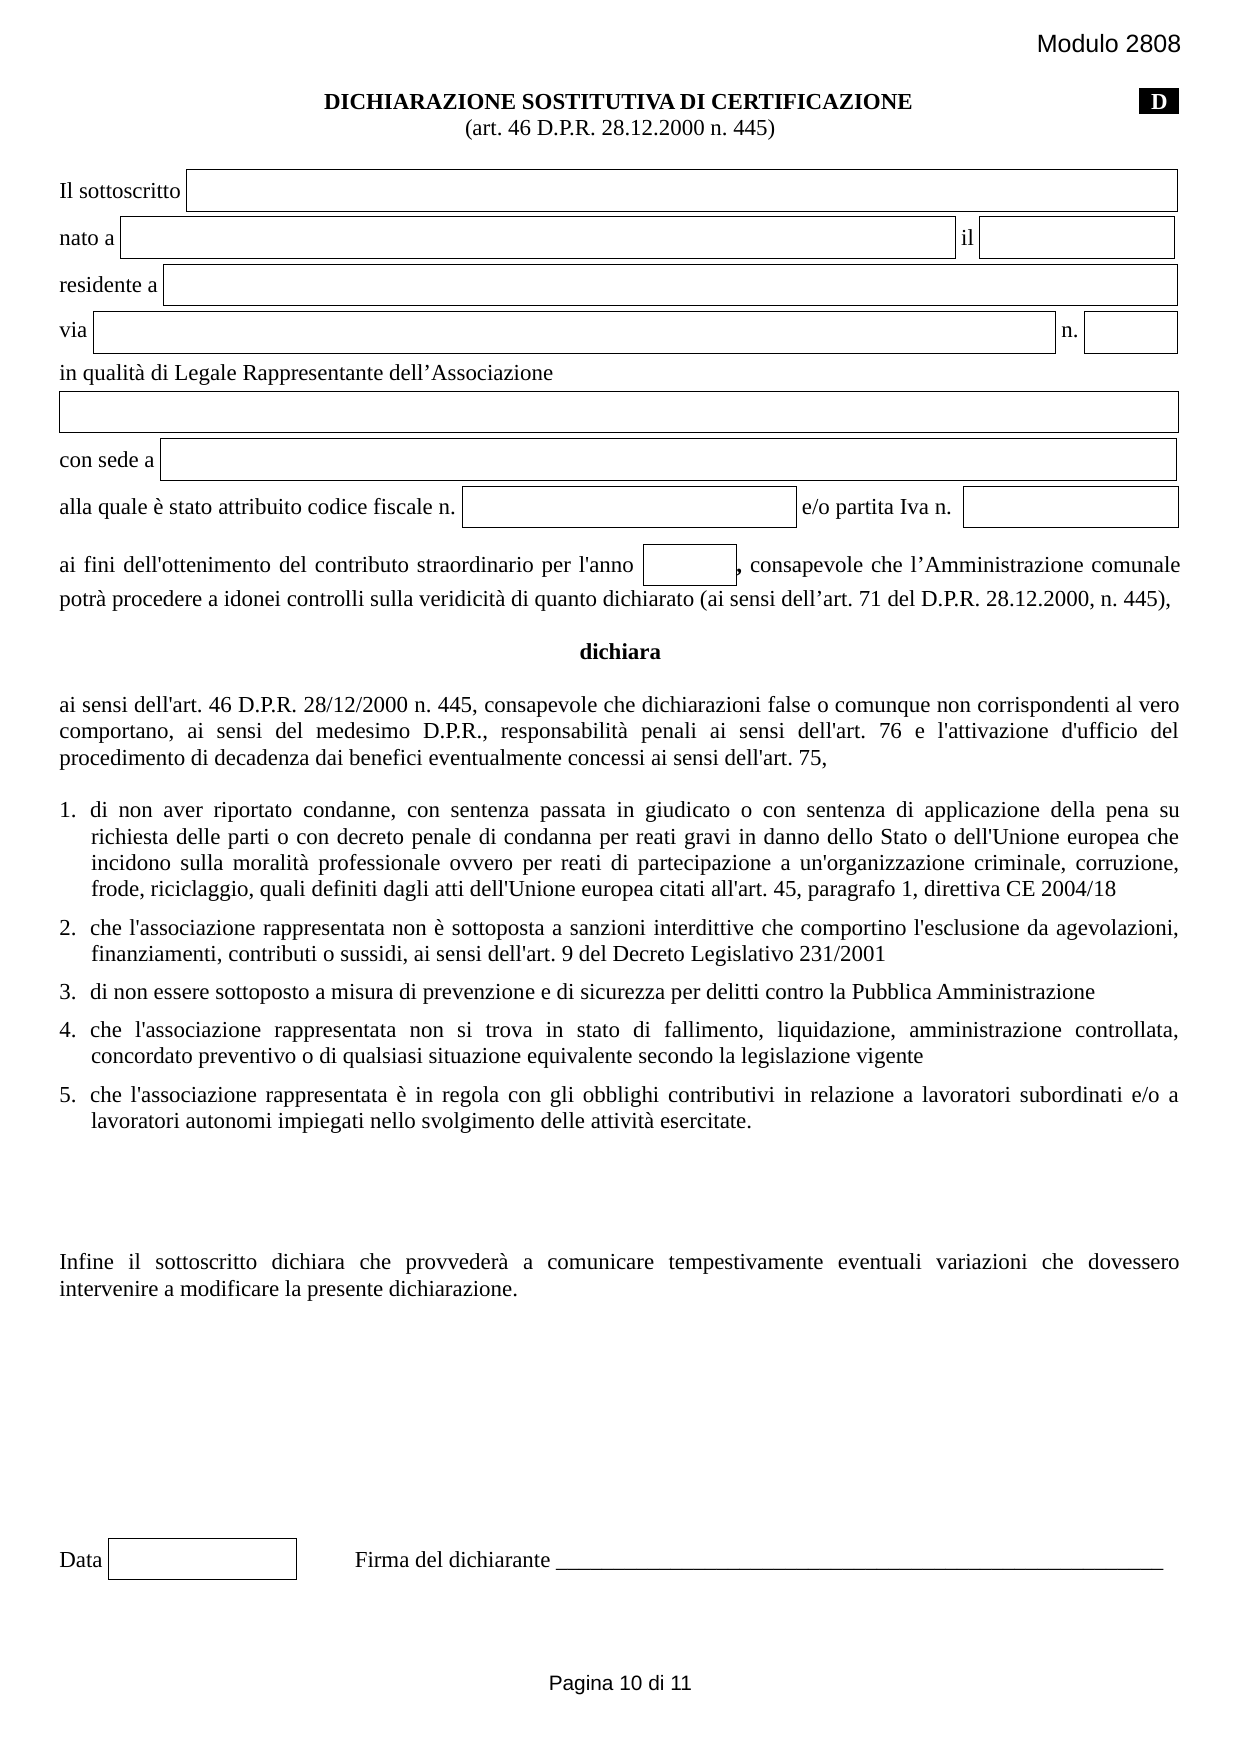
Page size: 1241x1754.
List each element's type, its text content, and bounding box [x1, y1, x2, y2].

list che l'associazione rappresentata non si trova in stato di fallimento, liquidazione, amministrazione controllata, concordato preventivo o di qualsiasi situazione equivalente secondo la legislazione vigente [59, 1016, 1181, 1069]
text ai sensi dell'art. 46 D.P.R. 28/12/2000 n. 445, consapevole che dichiarazioni false o comunque non corrispondenti al vero comportano, ai sensi del medesimo D.P.R., responsabilità penali ai sensi dell'art. 76 e l'attivazione d'ufficio del procedimento di decadenza dai benefici eventualmente concessi ai sensi dell'art. 75, [59, 691, 1181, 770]
text [1175, 217, 1181, 258]
text Il sottoscritto [59, 169, 186, 211]
text (art. 46 D.P.R. 28.12.2000 n. 445) [59, 114, 1181, 140]
text Firma del dichiarante _____________________________________________________ [297, 1538, 1181, 1579]
text Data [59, 1538, 108, 1579]
text n. [1056, 311, 1084, 353]
text alla quale è stato attribuito codice fiscale n. [59, 486, 462, 527]
text DICHIARAZIONE SOSTITUTIVA DI CERTIFICAZIONE D [59, 88, 1181, 114]
list che l'associazione rappresentata è in regola con gli obblighi contributivi in relazione a lavoratori subordinati e/o a lavoratori autonomi impiegati nello svolgimento delle attività esercitate. [59, 1081, 1181, 1133]
text ai fini dell'ottenimento del contributo straordinario per l'anno , consapevole che l’Amministrazione comunale potrà procedere a idonei controlli sulla veridicità di quanto dichiarato (ai sensi dell’art. 71 del D.P.R. 28.12.2000, n. 445), [59, 544, 1181, 612]
text nato a [59, 217, 120, 258]
text il [956, 217, 979, 258]
list di non aver riportato condanne, con sentenza passata in giudicato o con sentenza di applicazione della pena su richiesta delle parti o con decreto penale di condanna per reati gravi in danno dello Stato o dell'Unione europea che incidono sulla moralità professionale ovvero per reati di partecipazione a un'organizzazione criminale, corruzione, frode, riciclaggio, quali definiti dagli atti dell'Unione europea citati all'art. 45, paragrafo 1, direttiva CE 2004/18 [59, 796, 1181, 902]
text con sede a [59, 438, 160, 480]
text e/o partita Iva n. [797, 486, 963, 527]
text in qualità di Legale Rappresentante dell’Associazione [59, 359, 1181, 385]
text Infine il sottoscritto dichiara che provvederà a comunicare tempestivamente eventuali variazioni che dovessero intervenire a modificare la presente dichiarazione. [59, 1248, 1181, 1301]
text dichiara [59, 638, 1181, 664]
text residente a [59, 264, 163, 305]
list che l'associazione rappresentata non è sottoposta a sanzioni interdittive che comportino l'esclusione da agevolazioni, finanziamenti, contributi o sussidi, ai sensi dell'art. 9 del Decreto Legislativo 231/2001 [59, 913, 1181, 966]
list di non essere sottoposto a misura di prevenzione e di sicurezza per delitti contro la Pubblica Amministrazione [59, 978, 1181, 1004]
text via [59, 311, 93, 353]
